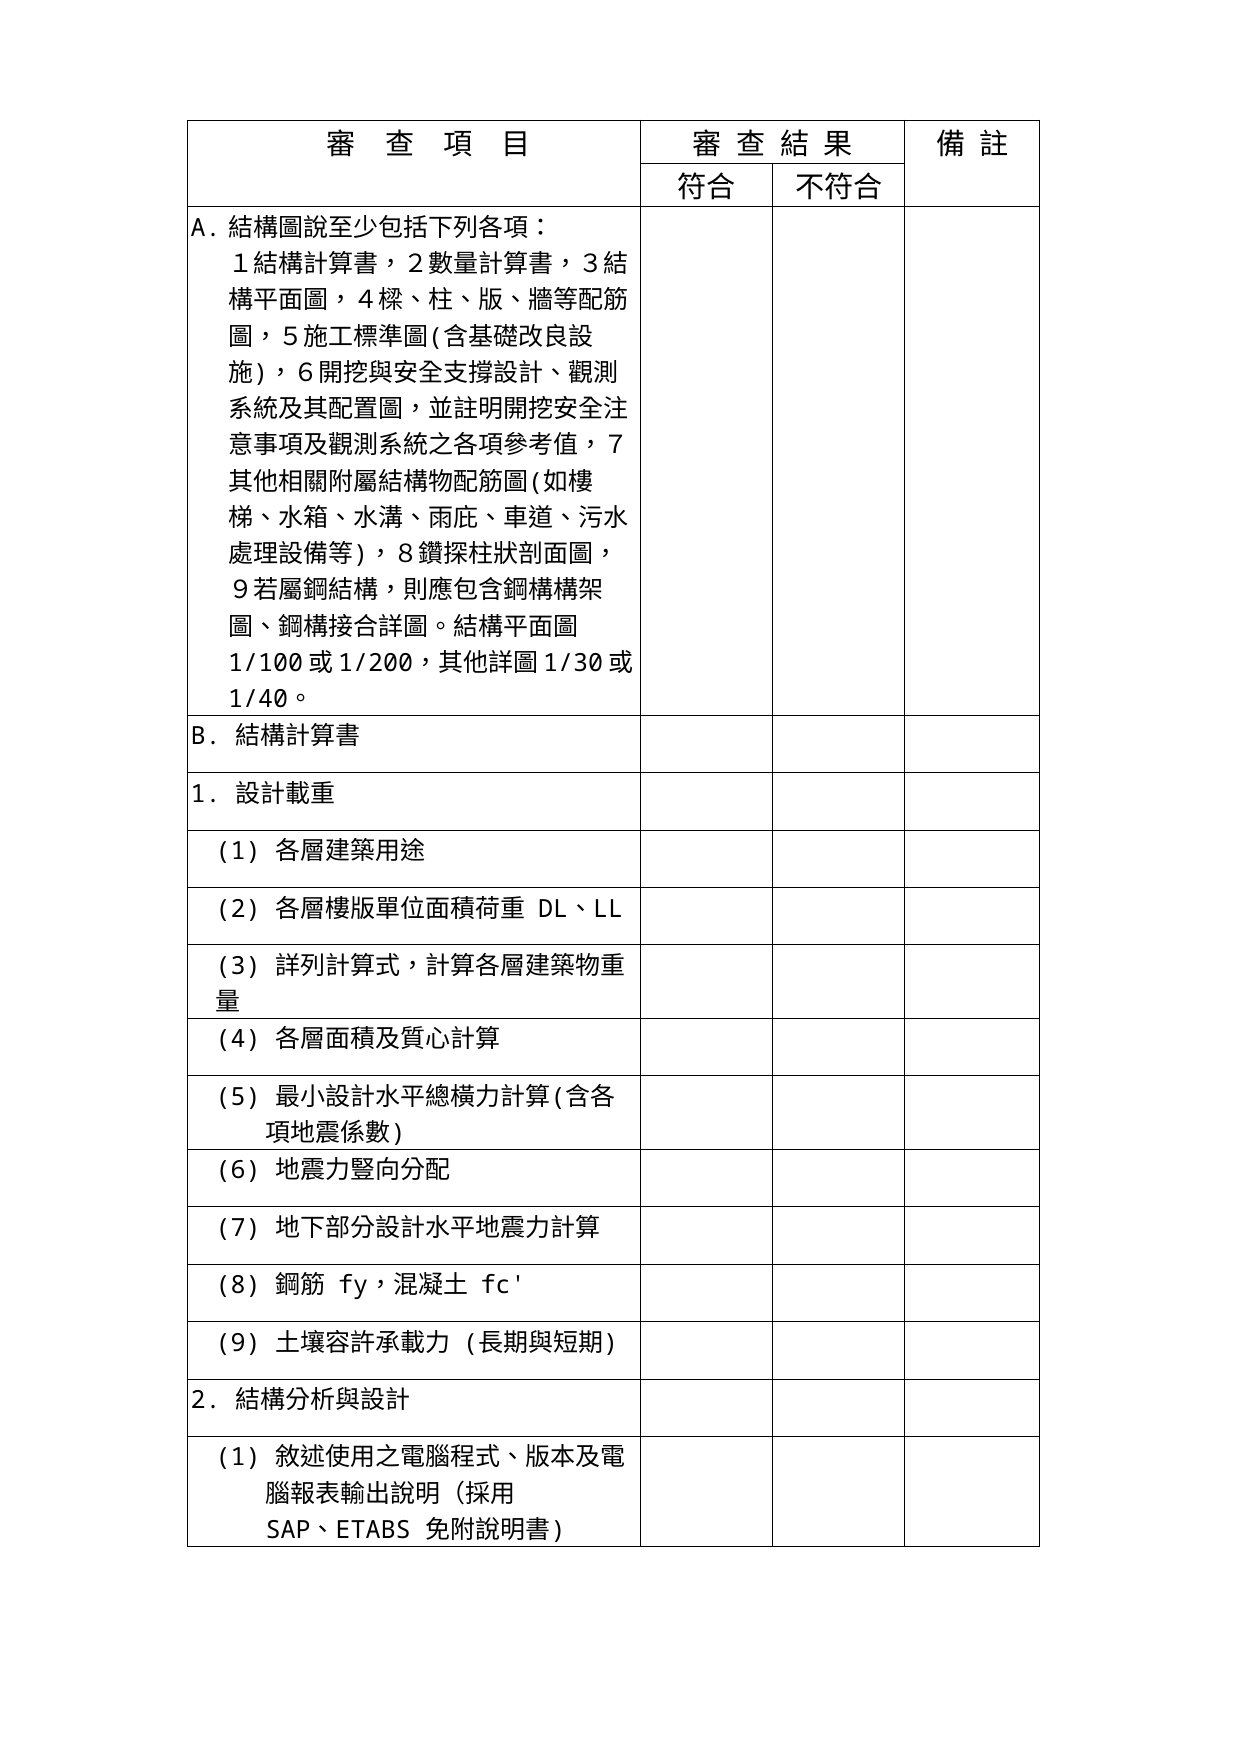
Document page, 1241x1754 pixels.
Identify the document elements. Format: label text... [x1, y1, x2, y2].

table_cell [905, 773, 1039, 829]
table_cell [773, 1322, 904, 1378]
table_cell [905, 1076, 1039, 1149]
table_cell (9) 土壤容許承載力 (長期與短期) [188, 1322, 640, 1378]
table_cell 符合 [641, 164, 772, 206]
table_cell [641, 207, 772, 715]
table_header 審 查 項 目 [188, 121, 640, 206]
table_cell [773, 831, 904, 887]
table_cell [773, 716, 904, 772]
table_cell [905, 1265, 1039, 1321]
table_cell [773, 888, 904, 944]
table_cell (7) 地下部分設計水平地震力計算 [188, 1207, 640, 1264]
table_cell [773, 1076, 904, 1149]
table_cell (3) 詳列計算式，計算各層建築物重量 [188, 945, 640, 1018]
table_cell (1) 敘述使用之電腦程式、版本及電腦報表輸出說明（採用SAP、ETABS 免附說明書) [188, 1437, 640, 1546]
table_cell [905, 1019, 1039, 1075]
table_cell [641, 1019, 772, 1075]
table_cell [641, 716, 772, 772]
table_cell [641, 831, 772, 887]
table_cell [641, 773, 772, 829]
table_cell [641, 888, 772, 944]
table_cell [773, 1207, 904, 1264]
table_cell [905, 1150, 1039, 1206]
table_cell 結構圖說至少包括下列各項： １結構計算書，２數量計算書，３結構平面圖，４樑、柱、版、牆等配筋圖，５施工標準圖(含基礎改良設施)，６開挖與安全支撐設計、觀測系統及其配置圖，並註明開挖安全注意事項及觀測系統之各項參考值，７其他相關附屬結構物配筋圖(如樓梯、水箱、水溝、雨庇、車道、污水處理設備等)，８鑽探柱狀剖面圖，９若屬鋼結構，則應包含鋼構構架圖、鋼構接合詳圖。結構平面圖1/100或1/200，其他詳圖1/30或1/40。 [188, 207, 640, 715]
table_cell [905, 945, 1039, 1018]
table_cell [641, 1150, 772, 1206]
table_cell [773, 1380, 904, 1436]
table_cell [773, 1150, 904, 1206]
table_cell [773, 1437, 904, 1546]
table_cell (5) 最小設計水平總橫力計算(含各項地震係數) [188, 1076, 640, 1149]
table_cell [773, 773, 904, 829]
table_cell [773, 1265, 904, 1321]
table_cell [641, 1437, 772, 1546]
table_cell 1. 設計載重 [188, 773, 640, 829]
table_header 審 查 結 果 [641, 121, 904, 163]
table_cell (4) 各層面積及質心計算 [188, 1019, 640, 1075]
table_cell [905, 1437, 1039, 1546]
table_cell [641, 1265, 772, 1321]
table_cell (1) 各層建築用途 [188, 831, 640, 887]
table_cell [773, 945, 904, 1018]
table_cell [905, 716, 1039, 772]
table_cell [905, 1380, 1039, 1436]
table_cell [905, 888, 1039, 944]
table_cell [773, 207, 904, 715]
table_cell [641, 1380, 772, 1436]
table_cell [641, 1076, 772, 1149]
table_cell 2. 結構分析與設計 [188, 1380, 640, 1436]
table_header 備 註 [905, 121, 1039, 206]
table_cell [773, 1019, 904, 1075]
table_cell [905, 1207, 1039, 1264]
table_cell 不符合 [773, 164, 904, 206]
table_cell (6) 地震力豎向分配 [188, 1150, 640, 1206]
table_cell [641, 1207, 772, 1264]
table_cell (2) 各層樓版單位面積荷重 DL、LL [188, 888, 640, 944]
table_cell [641, 1322, 772, 1378]
table_cell (8) 鋼筋 fy，混凝土 fc' [188, 1265, 640, 1321]
table_cell [641, 945, 772, 1018]
table_cell B. 結構計算書 [188, 716, 640, 772]
table_cell [905, 831, 1039, 887]
table_cell [905, 207, 1039, 715]
table_cell [905, 1322, 1039, 1378]
